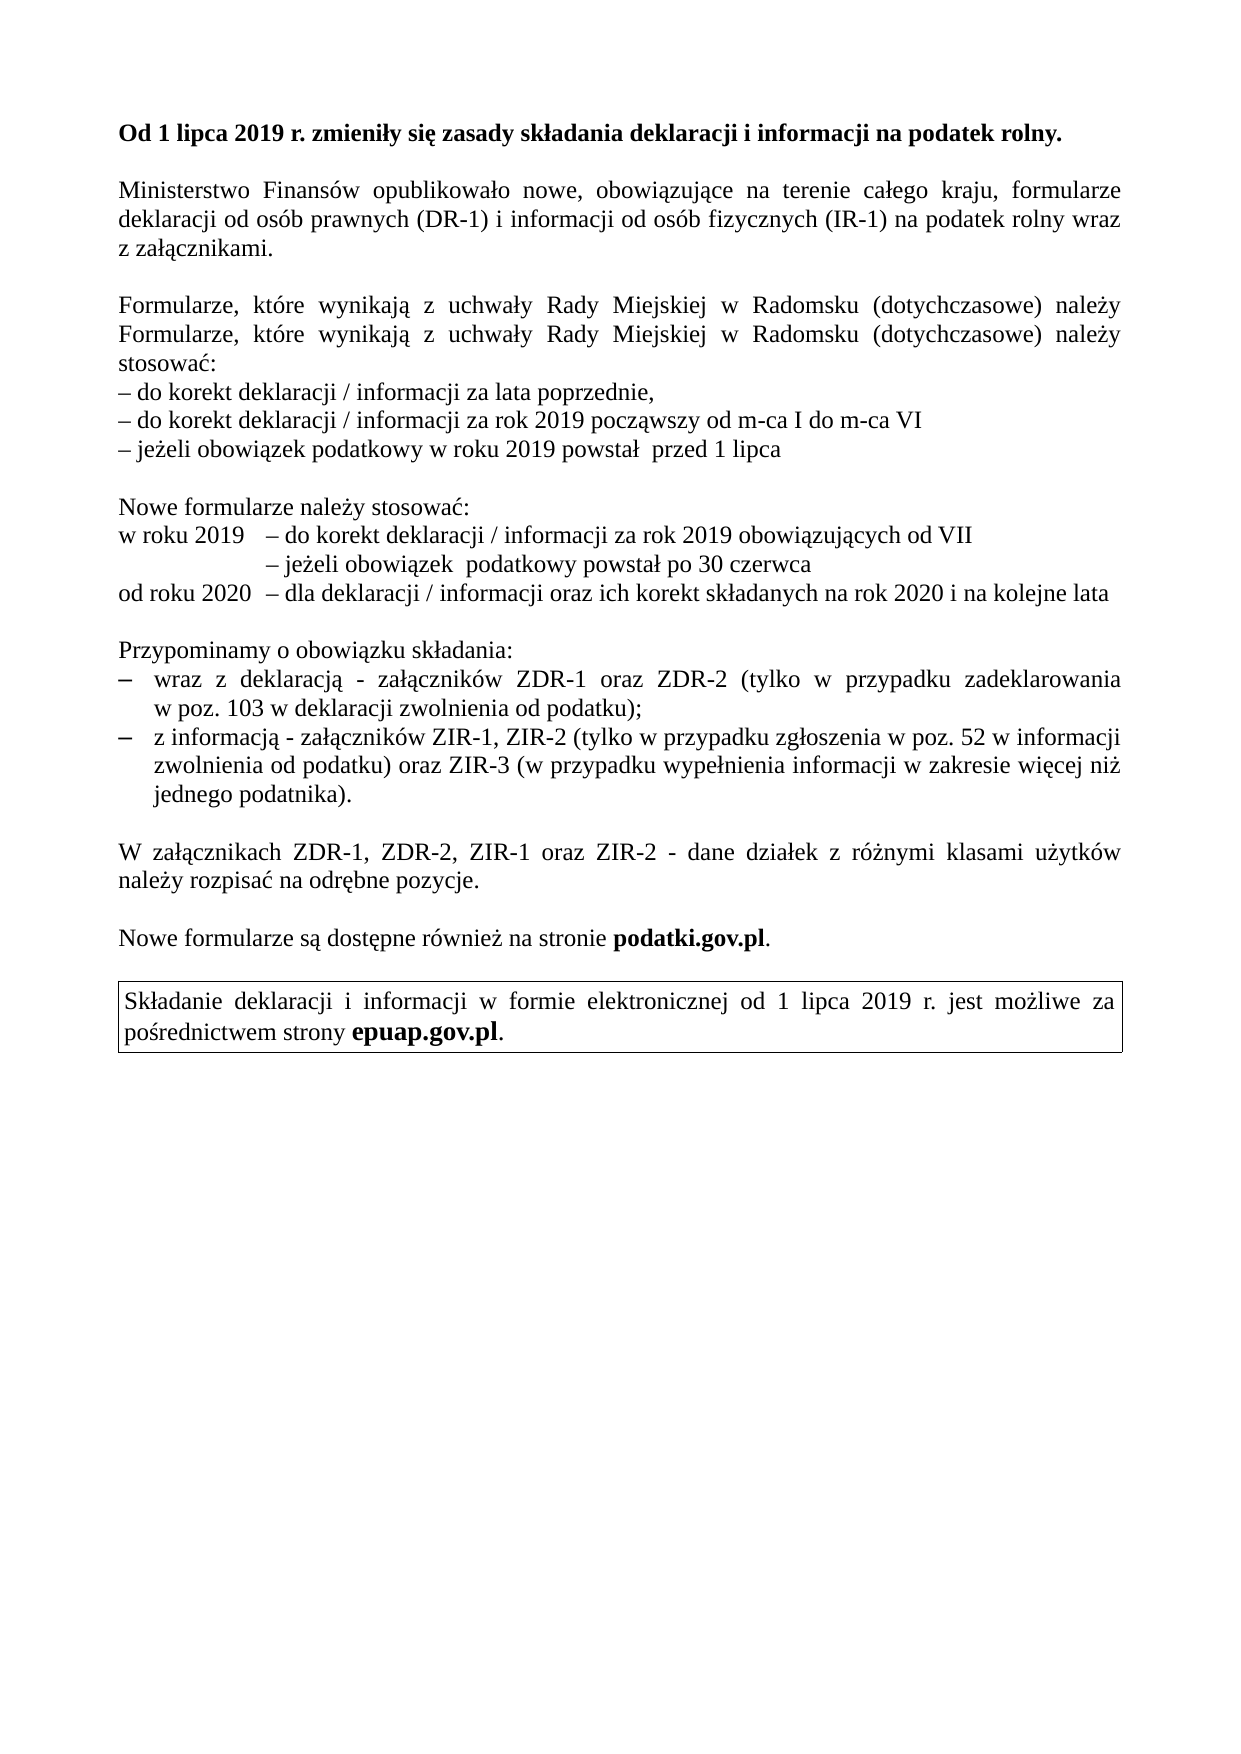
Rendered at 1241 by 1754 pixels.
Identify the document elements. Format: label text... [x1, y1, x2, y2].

text – jeżeli obowiązek podatkowy powstał po 30 czerwca [118, 549, 1122, 578]
table_header Składanie deklaracji i informacji w formie elektronicznej od 1 lipca 2019 r. jest możliwe za pośrednictwem strony epuap.gov.pl. [119, 982, 1122, 1052]
text Nowe formularze należy stosować: [118, 492, 1122, 521]
text Formularze, które wynikają z uchwały Rady Miejskiej w Radomsku (dotychczasowe) należy Formularze, które wynikają z uchwały Rady Miejskiej w Radomsku (dotychczasowe) należy stosować: [118, 291, 1122, 377]
text Nowe formularze są dostępne również na stronie podatki.gov.pl. [118, 923, 1122, 952]
list z informacją - załączników ZIR-1, ZIR-2 (tylko w przypadku zgłoszenia w poz. 52 w informacji zwolnienia od podatku) oraz ZIR-3 (w przypadku wypełnienia informacji w zakresie więcej niż jednego podatnika). [118, 722, 1122, 808]
list wraz z deklaracją - załączników ZDR-1 oraz ZDR-2 (tylko w przypadku zadeklarowania w poz. 103 w deklaracji zwolnienia od podatku); [118, 664, 1122, 722]
text W załącznikach ZDR-1, ZDR-2, ZIR-1 oraz ZIR-2 - dane działek z różnymi klasami użytków należy rozpisać na odrębne pozycje. [118, 837, 1122, 894]
text w roku 2019 – do korekt deklaracji / informacji za rok 2019 obowiązujących od VII [118, 521, 1122, 549]
text Od 1 lipca 2019 r. zmieniły się zasady składania deklaracji i informacji na podatek rolny. [118, 118, 1122, 147]
text Przypominamy o obowiązku składania: [118, 636, 1122, 664]
text Ministerstwo Finansów opublikowało nowe, obowiązujące na terenie całego kraju, formularze deklaracji od osób prawnych (DR-1) i informacji od osób fizycznych (IR-1) na podatek rolny wraz z załącznikami. [118, 176, 1122, 262]
text – jeżeli obowiązek podatkowy w roku 2019 powstał przed 1 lipca [118, 434, 1122, 463]
text od roku 2020 – dla deklaracji / informacji oraz ich korekt składanych na rok 2020 i na kolejne lata [118, 578, 1122, 607]
text – do korekt deklaracji / informacji za rok 2019 począwszy od m-ca I do m-ca VI [118, 406, 1122, 434]
text – do korekt deklaracji / informacji za lata poprzednie, [118, 377, 1122, 406]
